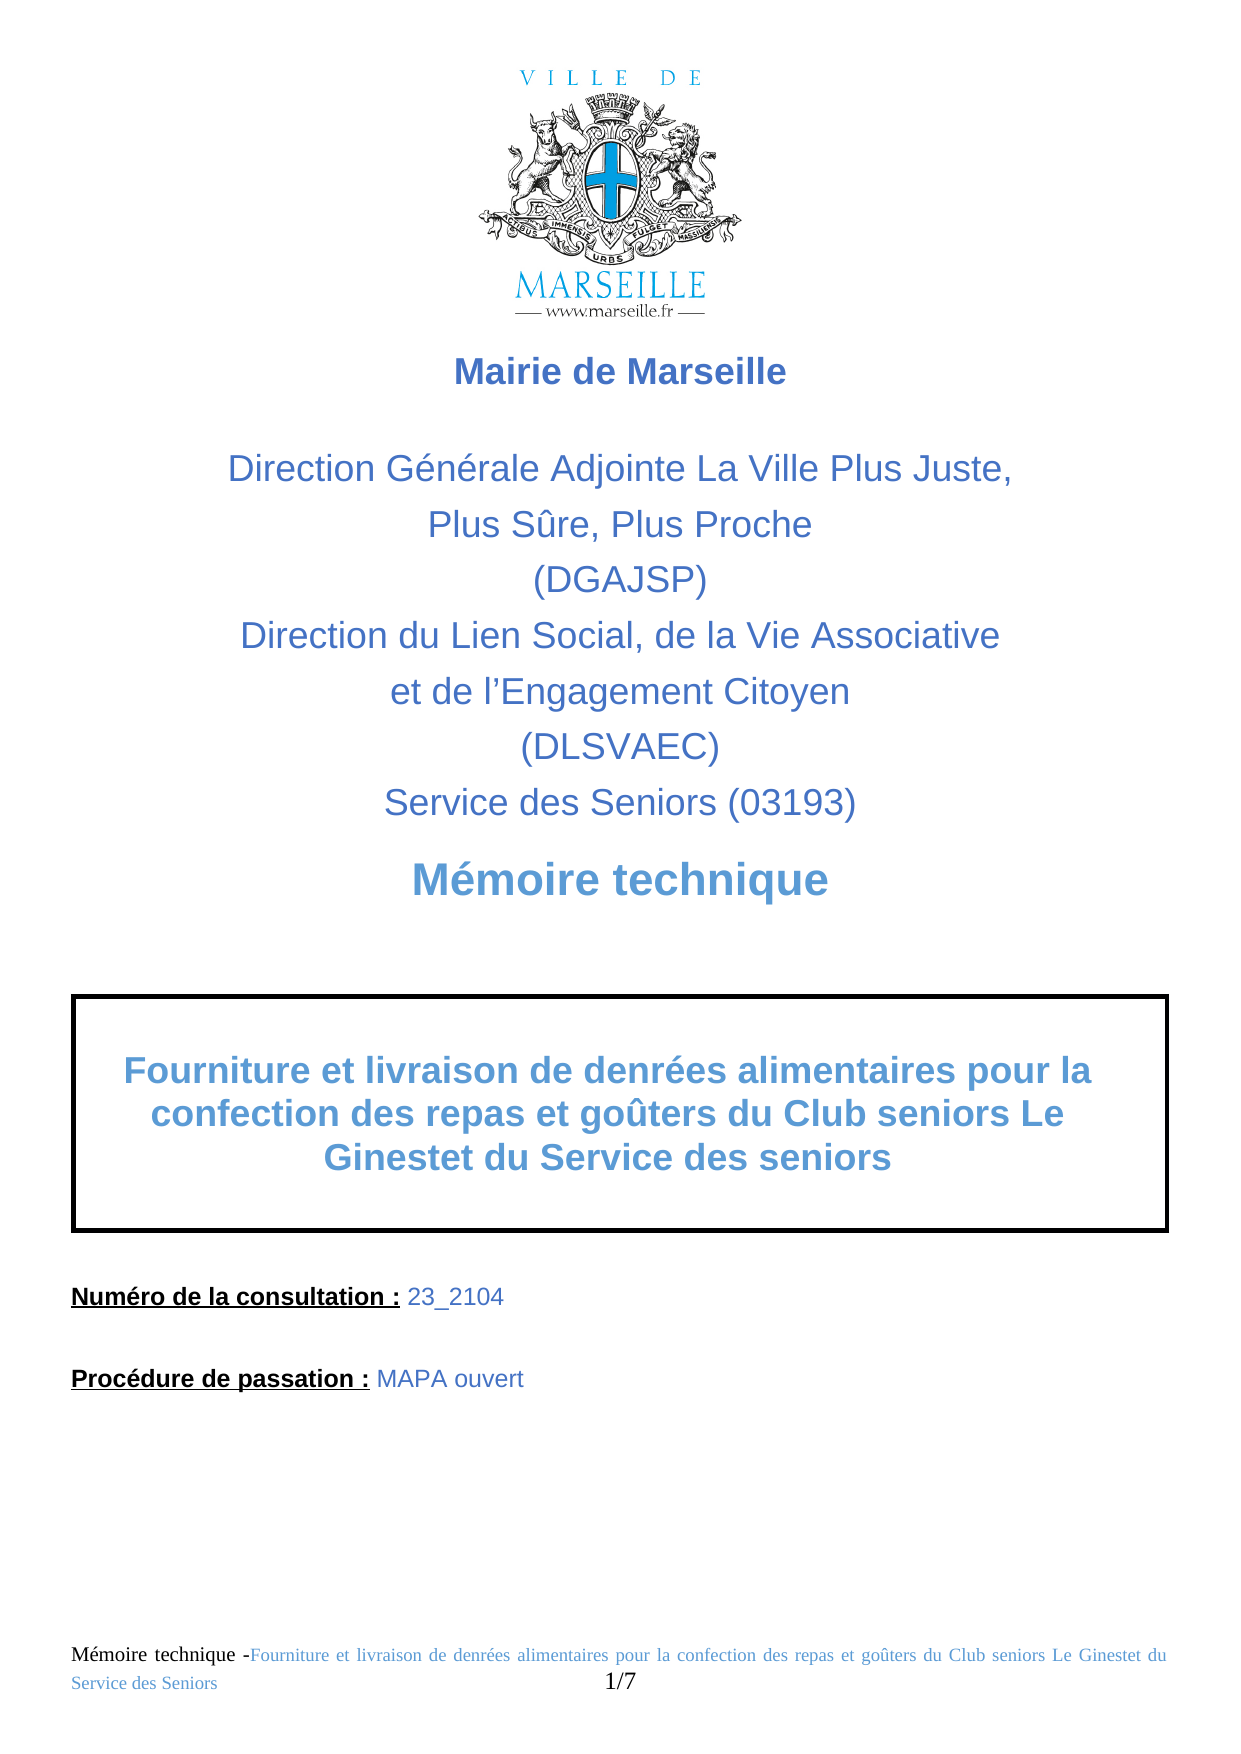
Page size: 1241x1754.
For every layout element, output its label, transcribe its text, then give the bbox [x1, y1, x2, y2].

text Fourniture et livraison de denrées alimentaires pour la confection des repas et goûters du Club seniors Le Ginestet du Service des seniors [76, 1042, 1165, 1171]
text Numéro de la consultation : 23_2104 [71, 1282, 1169, 1310]
text (DGAJSP) [71, 558, 1169, 601]
text Direction Générale Adjointe La Ville Plus Juste, [71, 446, 1169, 489]
text Service des Seniors (03193) [71, 780, 1169, 823]
text Procédure de passation : MAPA ouvert [71, 1364, 1169, 1393]
text Plus Sûre, Plus Proche [71, 502, 1169, 545]
text (DLSVAEC) [71, 724, 1169, 768]
text Mémoire technique [71, 852, 1169, 905]
text Direction du Lien Social, de la Vie Associative [71, 613, 1169, 656]
picture [475, 63, 750, 322]
text Mairie de Marseille [71, 349, 1169, 393]
text et de l’Engagement Citoyen [71, 669, 1169, 712]
